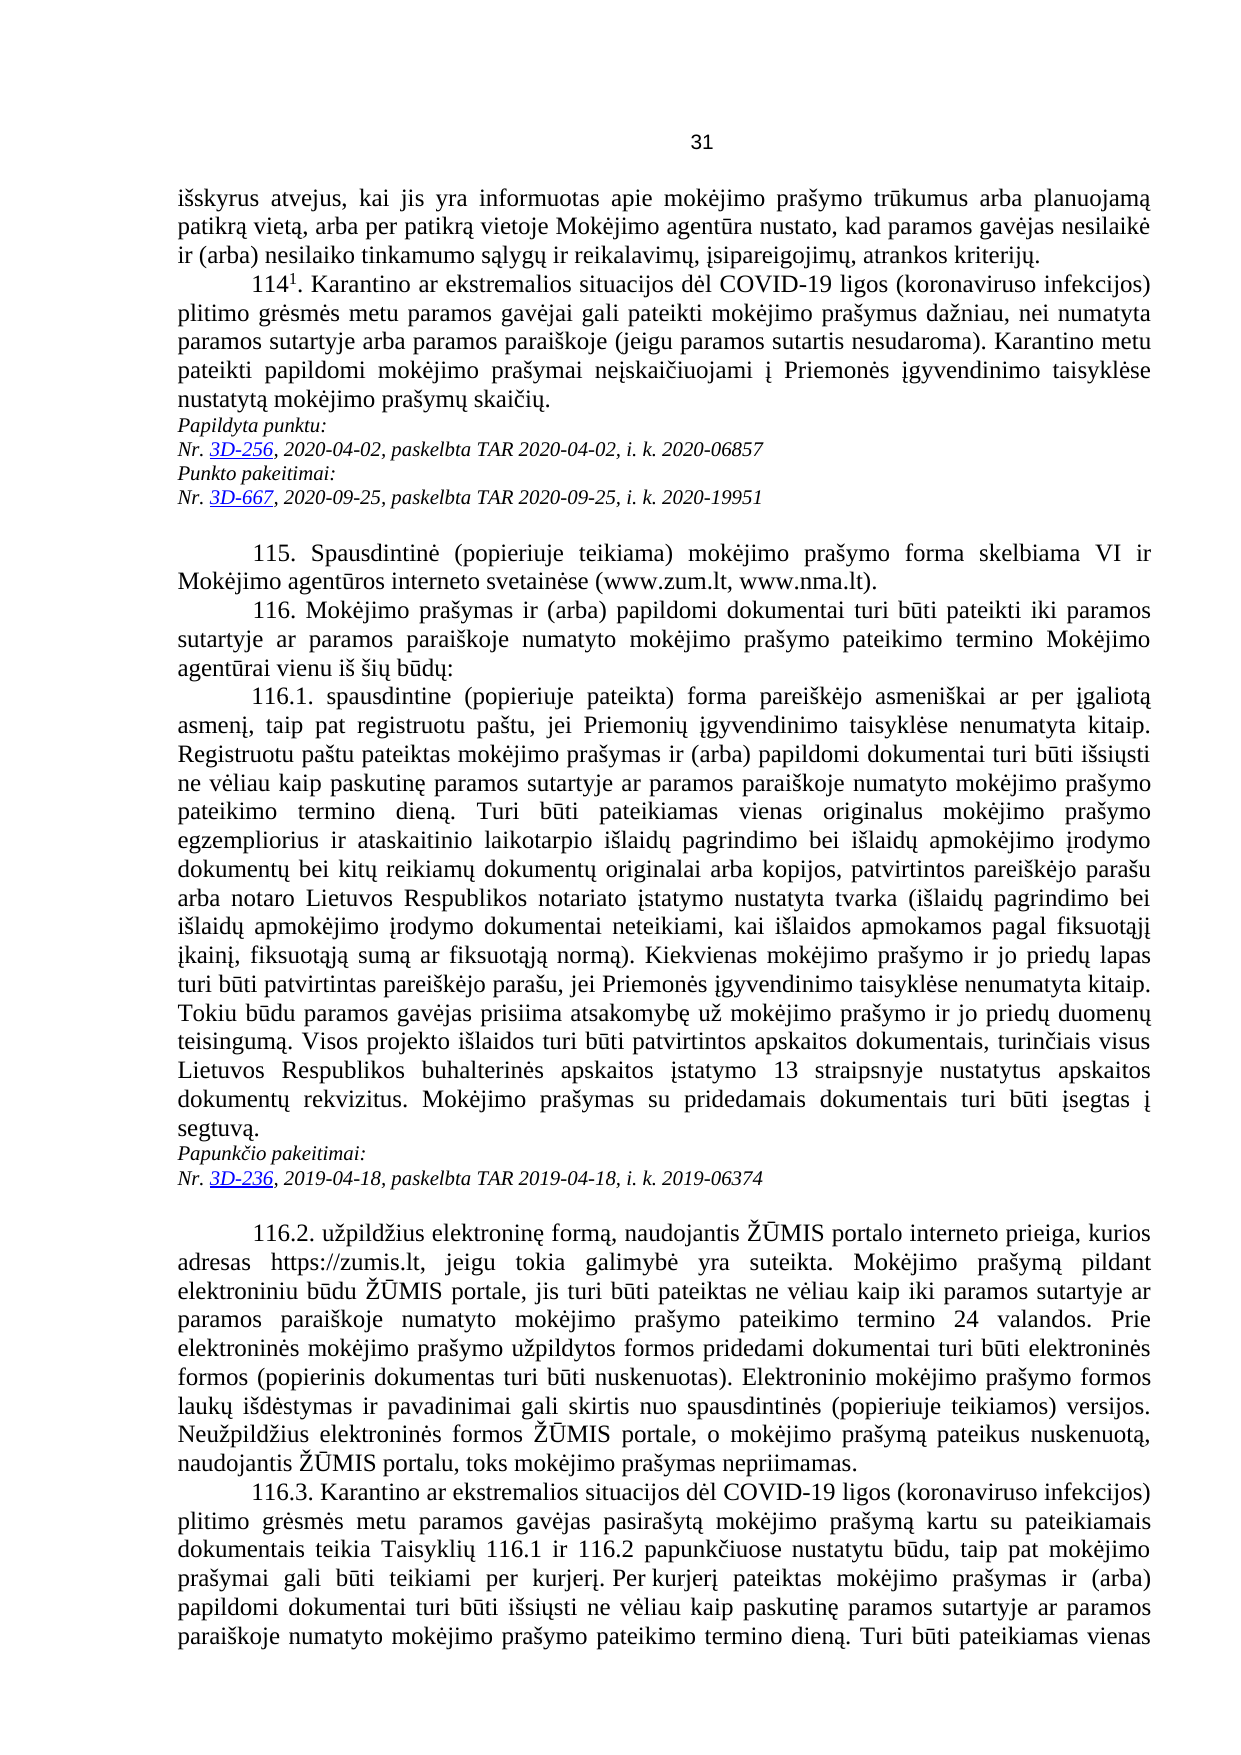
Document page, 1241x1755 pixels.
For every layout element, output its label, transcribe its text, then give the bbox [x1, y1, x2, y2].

text Nr. 3D-667, 2020-09-25, paskelbta TAR 2020-09-25, i. k. 2020-19951 [177, 485, 1152, 509]
text 116.1. spausdintine (popieriuje pateikta) forma pareiškėjo asmeniškai ar per įgaliotą asmenį, taip pat registruotu paštu, jei Priemonių įgyvendinimo taisyklėse nenumatyta kitaip. Registruotu paštu pateiktas mokėjimo prašymas ir (arba) papildomi dokumentai turi būti išsiųsti ne vėliau kaip paskutinę paramos sutartyje ar paramos paraiškoje numatyto mokėjimo prašymo pateikimo termino dieną. Turi būti pateikiamas vienas originalus mokėjimo prašymo egzempliorius ir ataskaitinio laikotarpio išlaidų pagrindimo bei išlaidų apmokėjimo įrodymo dokumentų bei kitų reikiamų dokumentų originalai arba kopijos, patvirtintos pareiškėjo parašu arba notaro Lietuvos Respublikos notariato įstatymo nustatyta tvarka (išlaidų pagrindimo bei išlaidų apmokėjimo įrodymo dokumentai neteikiami, kai išlaidos apmokamos pagal fiksuotąjį įkainį, fiksuotąją sumą ar fiksuotąją normą). Kiekvienas mokėjimo prašymo ir jo priedų lapas turi būti patvirtintas pareiškėjo parašu, jei Priemonės įgyvendinimo taisyklėse nenumatyta kitaip. Tokiu būdu paramos gavėjas prisiima atsakomybę už mokėjimo prašymo ir jo priedų duomenų teisingumą. Visos projekto išlaidos turi būti patvirtintos apskaitos dokumentais, turinčiais visus Lietuvos Respublikos buhalterinės apskaitos įstatymo 13 straipsnyje nustatytus apskaitos dokumentų rekvizitus. Mokėjimo prašymas su pridedamais dokumentais turi būti įsegtas į segtuvą. [177, 681, 1152, 1141]
text 116.2. užpildžius elektroninę formą, naudojantis ŽŪMIS portalo interneto prieiga, kurios adresas https://zumis.lt, jeigu tokia galimybė yra suteikta. Mokėjimo prašymą pildant elektroniniu būdu ŽŪMIS portale, jis turi būti pateiktas ne vėliau kaip iki paramos sutartyje ar paramos paraiškoje numatyto mokėjimo prašymo pateikimo termino 24 valandos. Prie elektroninės mokėjimo prašymo užpildytos formos pridedami dokumentai turi būti elektroninės formos (popierinis dokumentas turi būti nuskenuotas). Elektroninio mokėjimo prašymo formos laukų išdėstymas ir pavadinimai gali skirtis nuo spausdintinės (popieriuje teikiamos) versijos. Neužpildžius elektroninės formos ŽŪMIS portale, o mokėjimo prašymą pateikus nuskenuotą, naudojantis ŽŪMIS portalu, toks mokėjimo prašymas nepriimamas. [177, 1218, 1152, 1477]
text 116.3. Karantino ar ekstremalios situacijos dėl COVID-19 ligos (koronaviruso infekcijos) plitimo grėsmės metu paramos gavėjas pasirašytą mokėjimo prašymą kartu su pateikiamais dokumentais teikia Taisyklių 116.1 ir 116.2 papunkčiuose nustatytu būdu, taip pat mokėjimo prašymai gali būti teikiami per kurjerį. Per kurjerį pateiktas mokėjimo prašymas ir (arba) papildomi dokumentai turi būti išsiųsti ne vėliau kaip paskutinę paramos sutartyje ar paramos paraiškoje numatyto mokėjimo prašymo pateikimo termino dieną. Turi būti pateikiamas vienas [177, 1477, 1152, 1649]
text išskyrus atvejus, kai jis yra informuotas apie mokėjimo prašymo trūkumus arba planuojamą patikrą vietą, arba per patikrą vietoje Mokėjimo agentūra nustato, kad paramos gavėjas nesilaikė ir (arba) nesilaiko tinkamumo sąlygų ir reikalavimų, įsipareigojimų, atrankos kriterijų. [177, 183, 1152, 269]
text Nr. 3D-236, 2019-04-18, paskelbta TAR 2019-04-18, i. k. 2019-06374 [177, 1165, 1152, 1189]
text 1141. Karantino ar ekstremalios situacijos dėl COVID-19 ligos (koronaviruso infekcijos) plitimo grėsmės metu paramos gavėjai gali pateikti mokėjimo prašymus dažniau, nei numatyta paramos sutartyje arba paramos paraiškoje (jeigu paramos sutartis nesudaroma). Karantino metu pateikti papildomi mokėjimo prašymai neįskaičiuojami į Priemonės įgyvendinimo taisyklėse nustatytą mokėjimo prašymų skaičių. [177, 269, 1152, 413]
text Nr. 3D-256, 2020-04-02, paskelbta TAR 2020-04-02, i. k. 2020-06857 [177, 437, 1152, 461]
text 116. Mokėjimo prašymas ir (arba) papildomi dokumentai turi būti pateikti iki paramos sutartyje ar paramos paraiškoje numatyto mokėjimo prašymo pateikimo termino Mokėjimo agentūrai vienu iš šių būdų: [177, 595, 1152, 681]
text Papildyta punktu: [177, 413, 1152, 437]
text Punkto pakeitimai: [177, 461, 1152, 485]
text Papunkčio pakeitimai: [177, 1141, 1152, 1165]
text 115. Spausdintinė (popieriuje teikiama) mokėjimo prašymo forma skelbiama VI ir Mokėjimo agentūros interneto svetainėse (www.zum.lt, www.nma.lt). [177, 538, 1152, 595]
